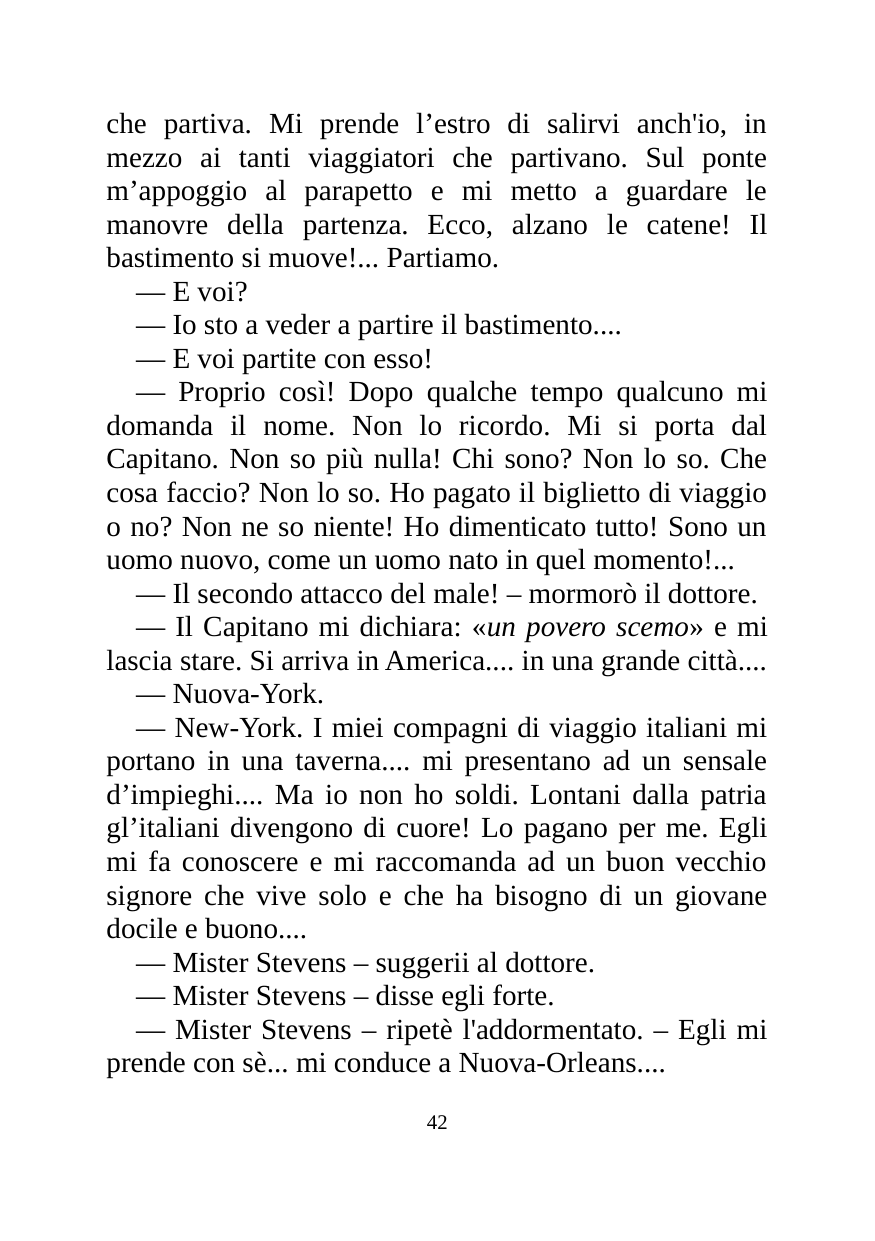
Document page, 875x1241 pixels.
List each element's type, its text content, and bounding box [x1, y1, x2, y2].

text — E voi? [106, 274, 768, 307]
text — Nuova-York. [106, 676, 768, 710]
text — E voi partite con esso! [106, 341, 768, 374]
text — Mister Stevens – ripetè l'addormentato. – Egli mi prende con sè... mi conduce a Nuova-Orleans.... [106, 1012, 768, 1079]
text — Mister Stevens – suggerii al dottore. [106, 945, 768, 978]
text che partiva. Mi prende l’estro di salirvi anch'io, in mezzo ai tanti viaggiatori che partivano. Sul ponte m’appoggio al parapetto e mi metto a guardare le manovre della partenza. Ecco, alzano le catene! Il bastimento si muove!... Partiamo. [106, 106, 768, 274]
text — New-York. I miei compagni di viaggio italiani mi portano in una taverna.... mi presentano ad un sensale d’impieghi.... Ma io non ho soldi. Lontani dalla patria gl’italiani divengono di cuore! Lo pagano per me. Egli mi fa conoscere e mi raccomanda ad un buon vecchio signore che vive solo e che ha bisogno di un giovane docile e buono.... [106, 710, 768, 945]
text — Proprio così! Dopo qualche tempo qualcuno mi domanda il nome. Non lo ricordo. Mi si porta dal Capitano. Non so più nulla! Chi sono? Non lo so. Che cosa faccio? Non lo so. Ho pagato il biglietto di viaggio o no? Non ne so niente! Ho dimenticato tutto! Sono un uomo nuovo, come un uomo nato in quel momento!... [106, 374, 768, 576]
text — Mister Stevens – disse egli forte. [106, 978, 768, 1012]
text — Il secondo attacco del male! – mormorò il dottore. [106, 576, 768, 609]
text — Io sto a veder a partire il bastimento.... [106, 307, 768, 341]
text — Il Capitano mi dichiara: «un povero scemo» e mi lascia stare. Si arriva in America.... in una grande città.... [106, 609, 768, 676]
